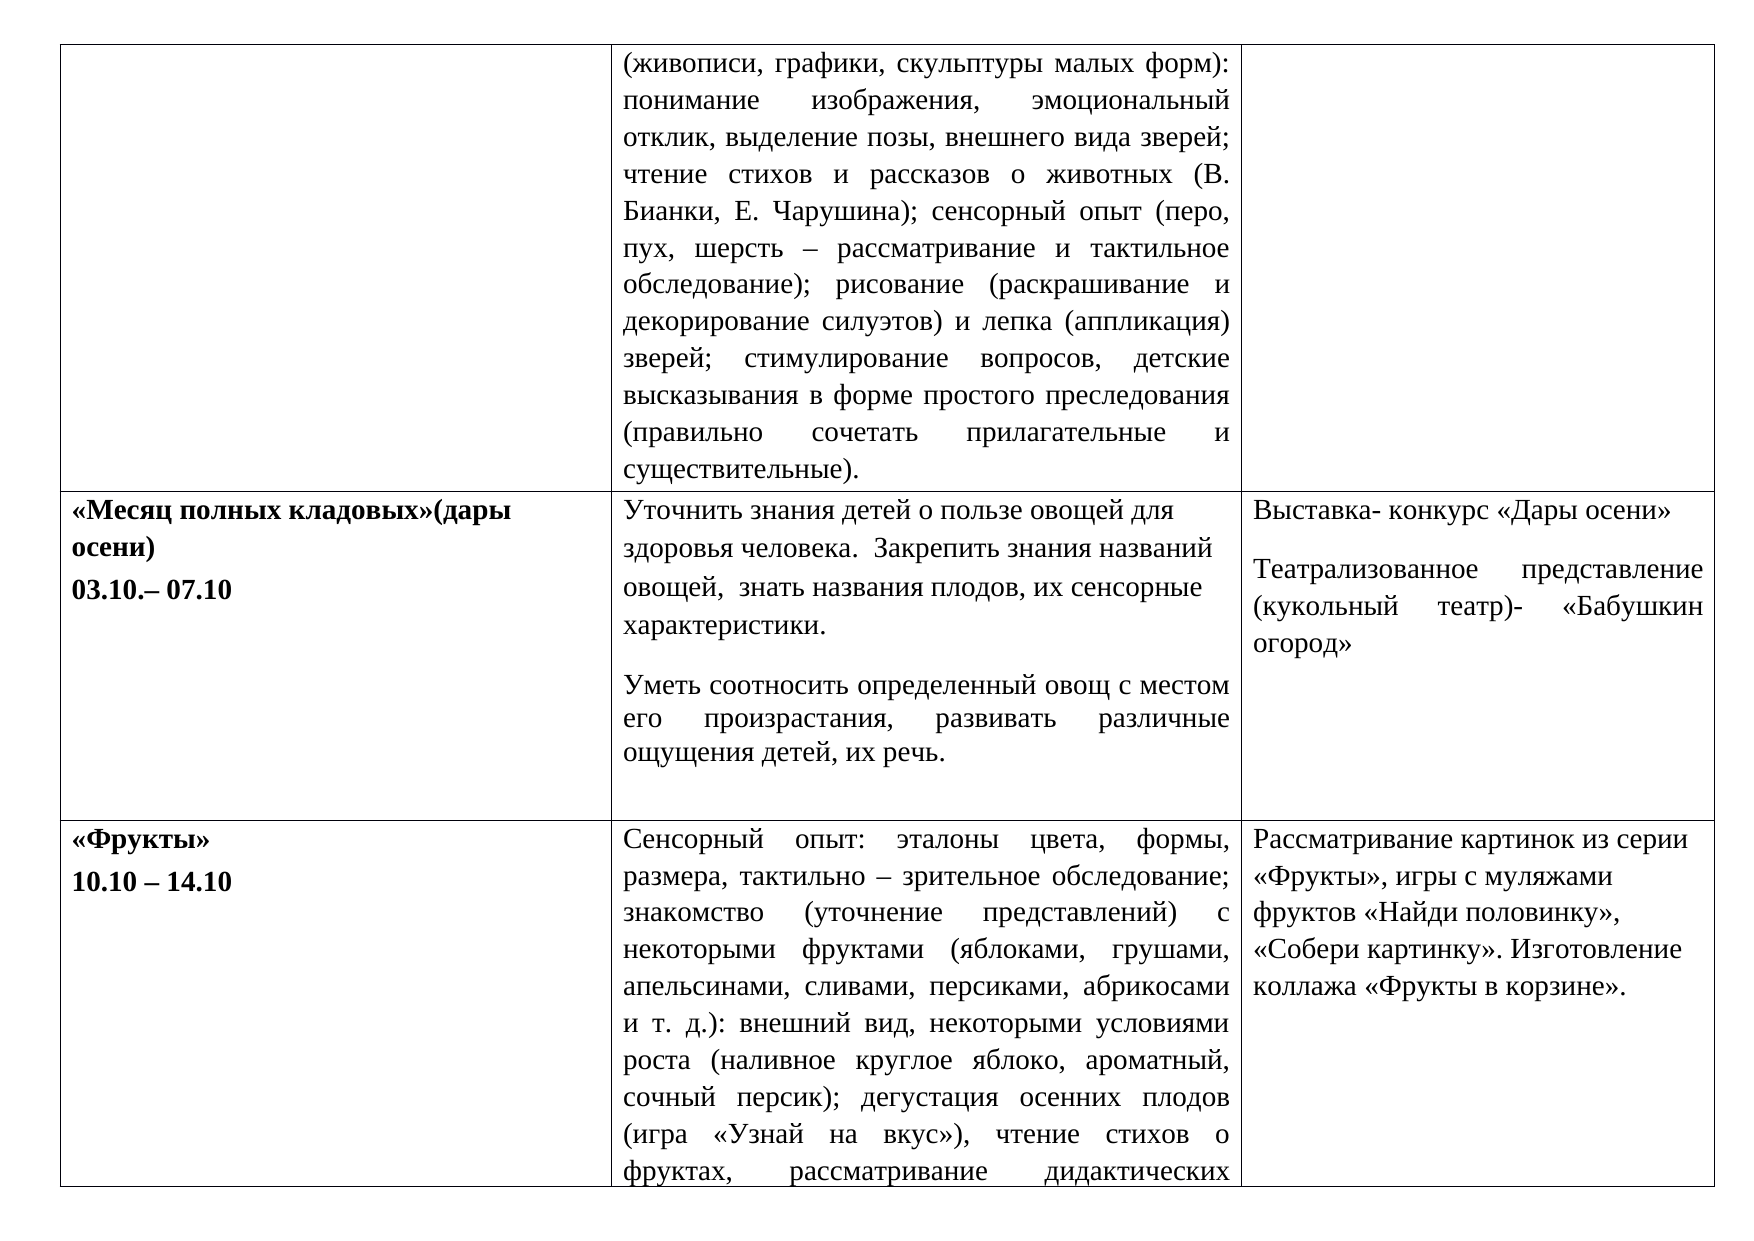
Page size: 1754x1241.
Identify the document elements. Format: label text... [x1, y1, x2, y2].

table_cell Уточнить знания детей о пользе овощей для здоровья человека. Закрепить знания названий овощей, знать названия плодов, их сенсорные характеристики. Уметь соотносить определенный овощ с местом его произрастания, развивать различные ощущения детей, их речь. [612, 492, 1241, 820]
table_cell (живописи, графики, скульптуры малых форм): понимание изображения, эмоциональный отклик, выделение позы, внешнего вида зверей; чтение стихов и рассказов о животных (В. Бианки, Е. Чарушина); сенсорный опыт (перо, пух, шерсть – рассматривание и тактильное обследование); рисование (раскрашивание и декорирование силуэтов) и лепка (аппликация) зверей; стимулирование вопросов, детские высказывания в форме простого преследования (правильно сочетать прилагательные и существительные). [612, 45, 1241, 491]
table_cell «Фрукты» 10.10 – 14.10 [61, 821, 611, 1186]
table_cell [1242, 45, 1714, 491]
table_cell [61, 45, 611, 491]
table_cell Рассматривание картинок из серии «Фрукты», игры с муляжами фруктов «Найди половинку», «Собери картинку». Изготовление коллажа «Фрукты в корзине». [1242, 821, 1714, 1186]
table_cell Сенсорный опыт: эталоны цвета, формы, размера, тактильно – зрительное обследование; знакомство (уточнение представлений) с некоторыми фруктами (яблоками, грушами, апельсинами, сливами, персиками, абрикосами и т. д.): внешний вид, некоторыми условиями роста (наливное круглое яблоко, ароматный, сочный персик); дегустация осенних плодов (игра «Узнай на вкус»), чтение стихов о фруктах, рассматривание дидактических [612, 821, 1241, 1186]
table_cell Выставка- конкурс «Дары осени» Театрализованное представление (кукольный театр)- «Бабушкин огород» [1242, 492, 1714, 820]
table_cell «Месяц полных кладовых»(дары осени) 03.10.– 07.10 [61, 492, 611, 820]
